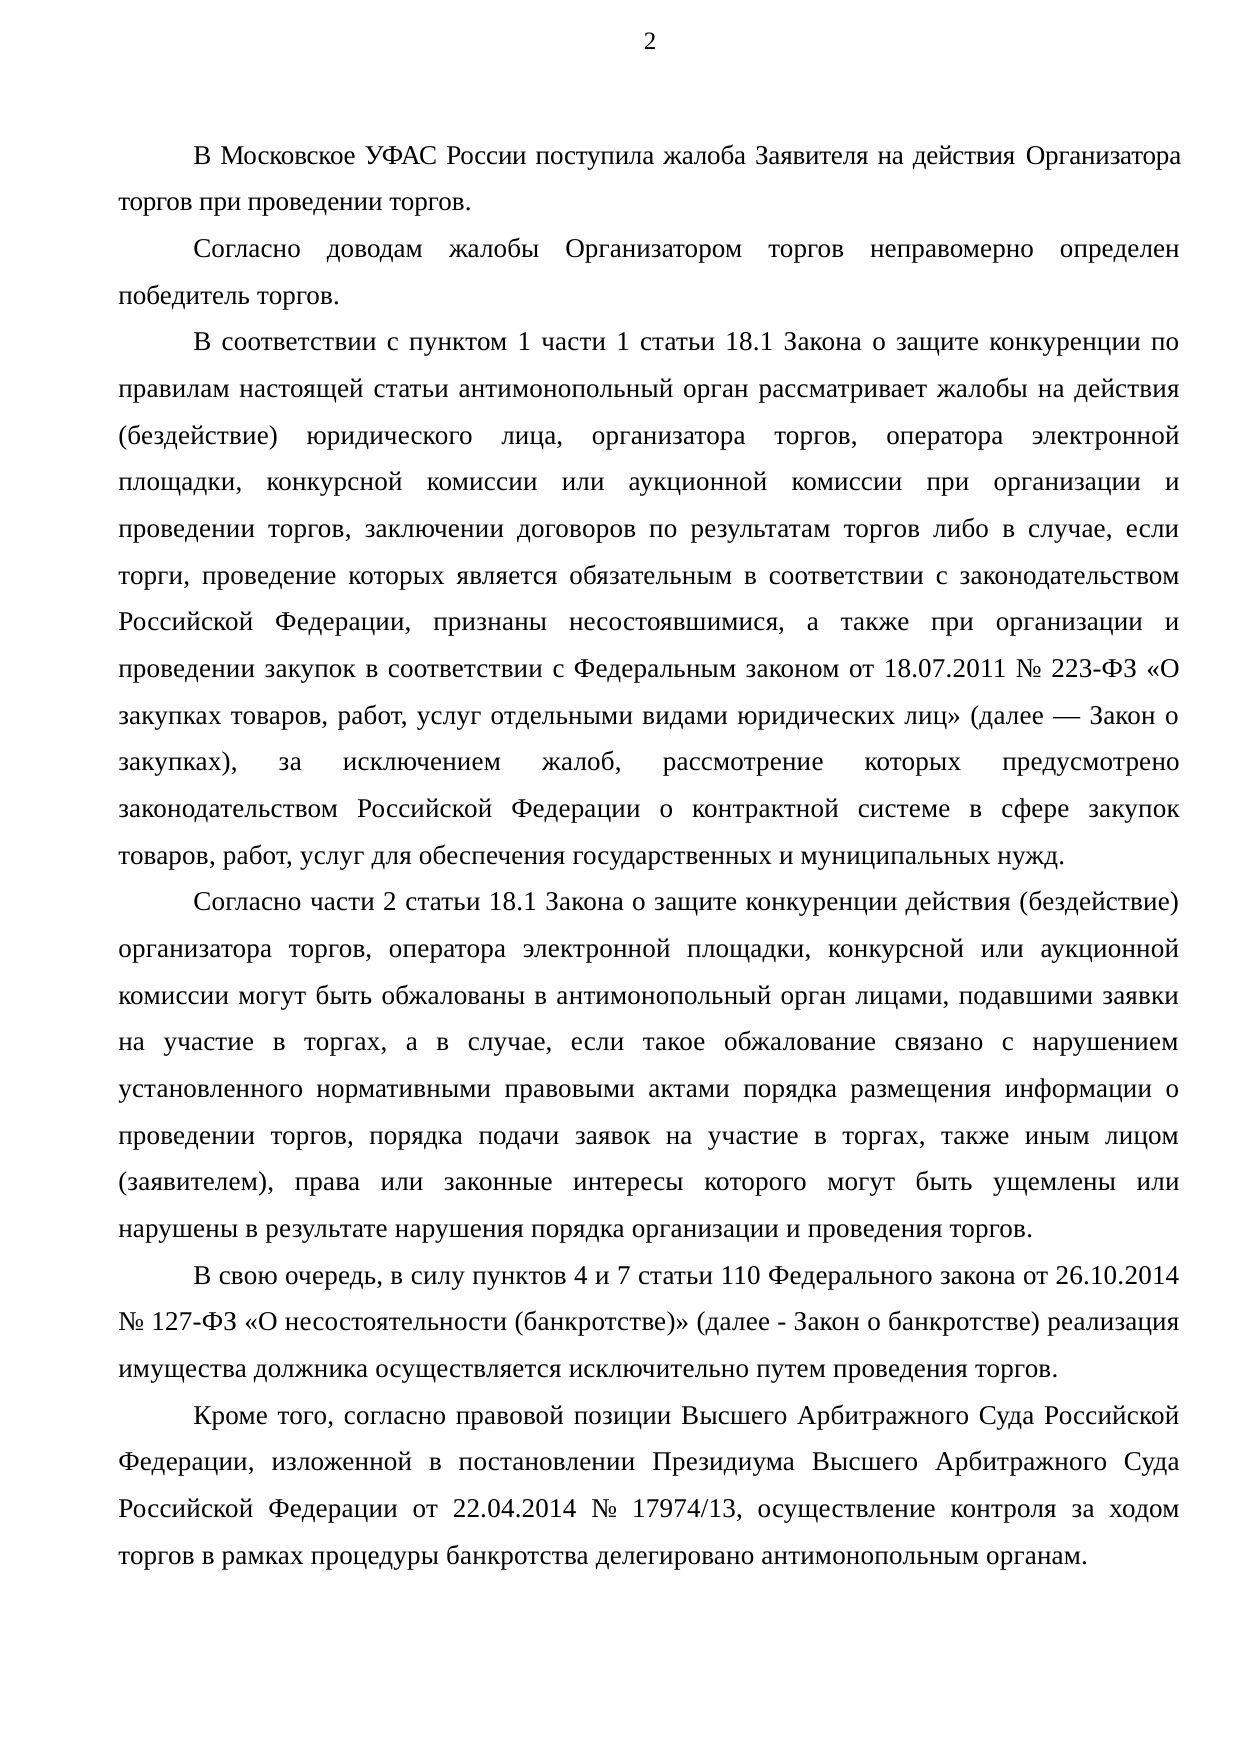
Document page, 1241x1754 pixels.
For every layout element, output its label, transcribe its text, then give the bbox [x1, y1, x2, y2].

text В Московское УФАС России поступила жалоба Заявителя на действия Организатора торгов при проведении торгов. [118, 139, 1181, 217]
text Согласно части 2 статьи 18.1 Закона о защите конкуренции действия (бездействие) организатора торгов, оператора электронной площадки, конкурсной или аукционной комиссии могут быть обжалованы в антимонопольный орган лицами, подавшими заявки на участие в торгах, а в случае, если такое обжалование связано с нарушением установленного нормативными правовыми актами порядка размещения информации о проведении торгов, порядка подачи заявок на участие в торгах, также иным лицом (заявителем), права или законные интересы которого могут быть ущемлены или нарушены в результате нарушения порядка организации и проведения торгов. [118, 886, 1181, 1243]
text В свою очередь, в силу пунктов 4 и 7 статьи 110 Федерального закона от 26.10.2014 № 127-ФЗ «О несостоятельности (банкротстве)» (далее - Закон о банкротстве) реализация имущества должника осуществляется исключительно путем проведения торгов. [118, 1259, 1181, 1383]
text Кроме того, согласно правовой позиции Высшего Арбитражного Суда Российской Федерации, изложенной в постановлении Президиума Высшего Арбитражного Суда Российской Федерации от 22.04.2014 № 17974/13, осуществление контроля за ходом торгов в рамках процедуры банкротства делегировано антимонопольным органам. [118, 1399, 1181, 1570]
text Согласно доводам жалобы Организатором торгов неправомерно определен победитель торгов. [118, 232, 1181, 310]
text В соответствии с пунктом 1 части 1 статьи 18.1 Закона о защите конкуренции по правилам настоящей статьи антимонопольный орган рассматривает жалобы на действия (бездействие) юридического лица, организатора торгов, оператора электронной площадки, конкурсной комиссии или аукционной комиссии при организации и проведении торгов, заключении договоров по результатам торгов либо в случае, если торги, проведение которых является обязательным в соответствии с законодательством Российской Федерации, признаны несостоявшимися, а также при организации и проведении закупок в соответствии с Федеральным законом от 18.07.2011 № 223-ФЗ «О закупках товаров, работ, услуг отдельными видами юридических лиц» (далее — Закон о закупках), за исключением жалоб, рассмотрение которых предусмотрено законодательством Российской Федерации о контрактной системе в сфере закупок товаров, работ, услуг для обеспечения государственных и муниципальных нужд. [118, 326, 1181, 870]
